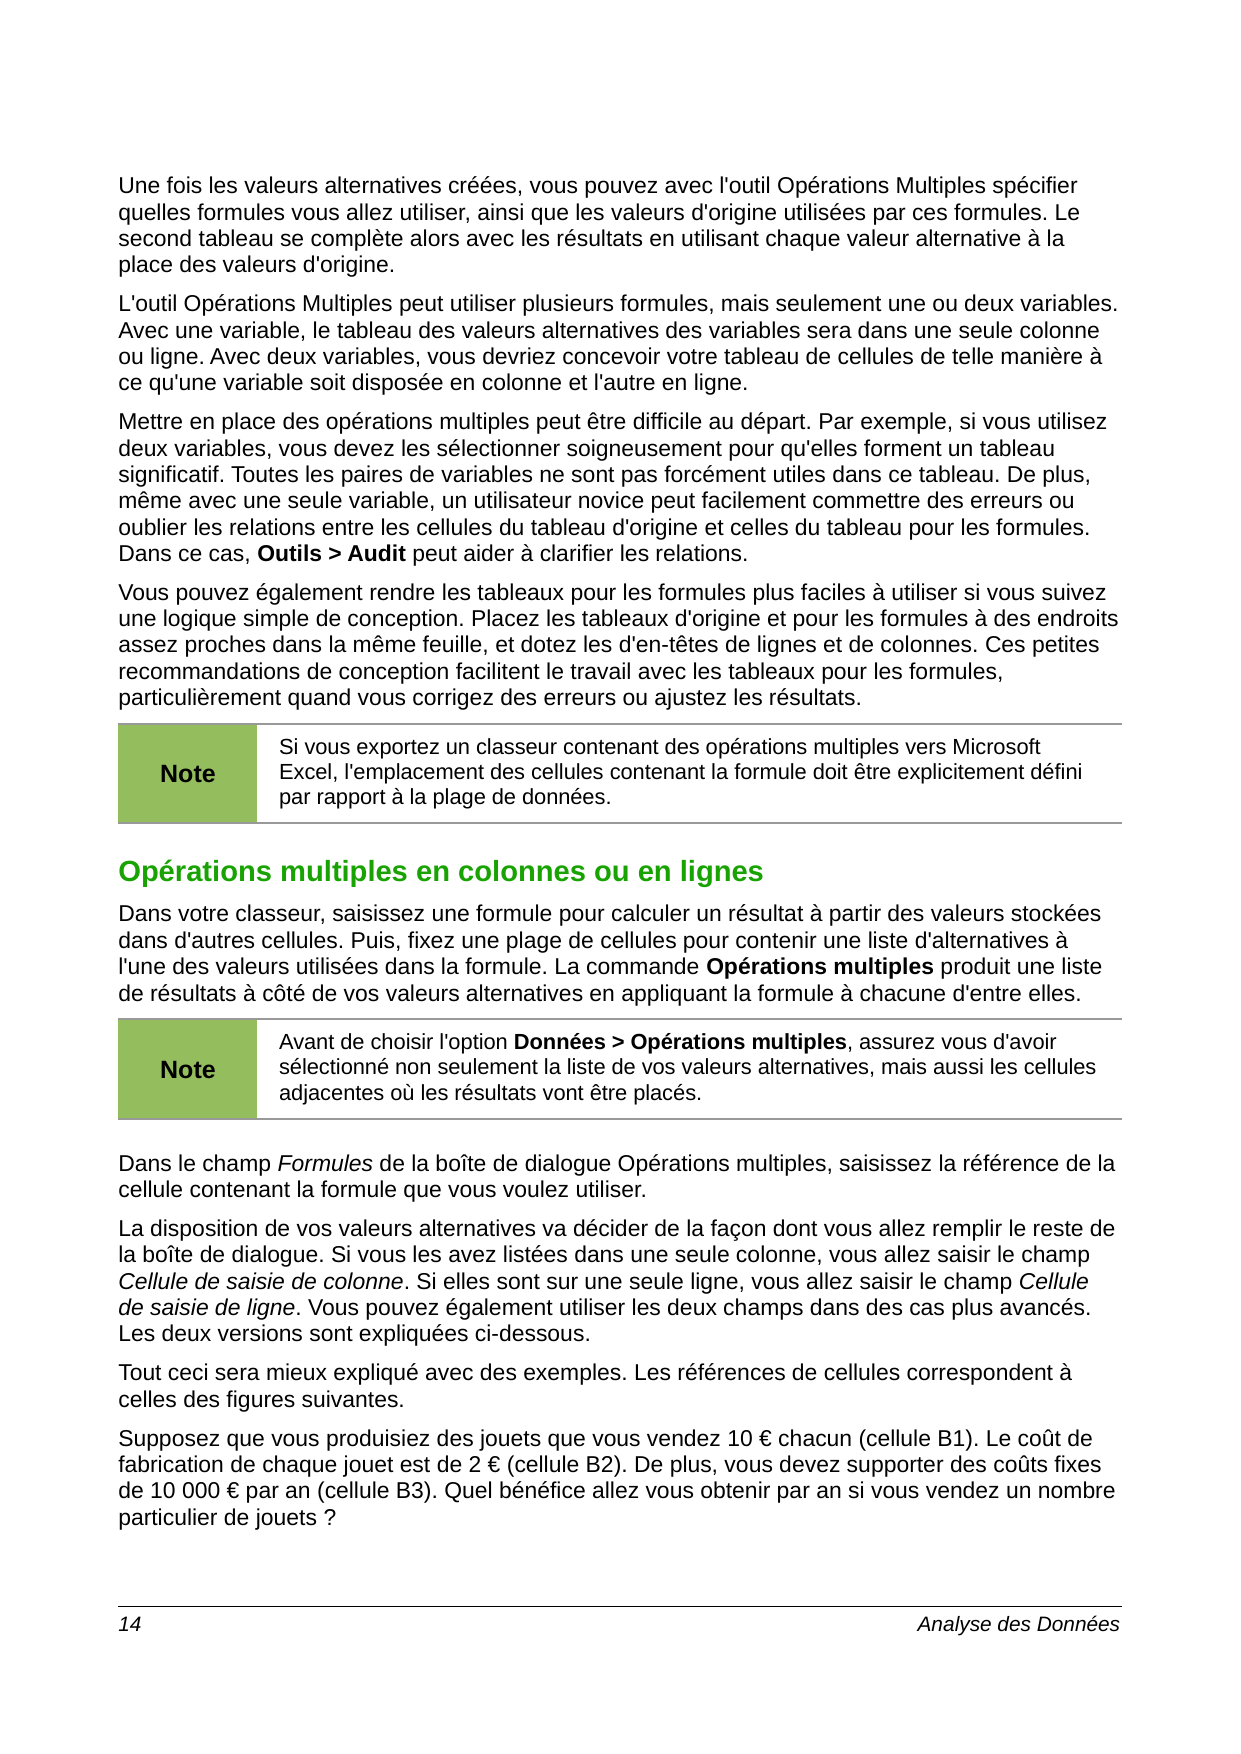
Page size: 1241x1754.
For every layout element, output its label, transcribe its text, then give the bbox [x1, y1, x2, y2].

table_header Si vous exportez un classeur contenant des opérations multiples vers Microsoft Excel, l'emplacement des cellules contenant la formule doit être explicitement défini par rapport à la plage de données. [258, 725, 1122, 822]
text Dans le champ Formules de la boîte de dialogue Opérations multiples, saisissez la référence de la cellule contenant la formule que vous voulez utiliser. [118, 1150, 1122, 1202]
text Une fois les valeurs alternatives créées, vous pouvez avec l'outil Opérations Multiples spécifier quelles formules vous allez utiliser, ainsi que les valeurs d'origine utilisées par ces formules. Le second tableau se complète alors avec les résultats en utilisant chaque valeur alternative à la place des valeurs d'origine. [118, 172, 1122, 278]
table_header Note [118, 725, 257, 822]
text Supposez que vous produisiez des jouets que vous vendez 10 € chacun (cellule B1). Le coût de fabrication de chaque jouet est de 2 € (cellule B2). De plus, vous devez supporter des coûts fixes de 10 000 € par an (cellule B3). Quel bénéfice allez vous obtenir par an si vous vendez un nombre particulier de jouets ? [118, 1424, 1122, 1530]
text Vous pouvez également rendre les tableaux pour les formules plus faciles à utiliser si vous suivez une logique simple de conception. Placez les tableaux d'origine et pour les formules à des endroits assez proches dans la même feuille, et dotez les d'en-têtes de lignes et de colonnes. Ces petites recommandations de conception facilitent le travail avec les tableaux pour les formules, particulièrement quand vous corrigez des erreurs ou ajustez les résultats. [118, 579, 1122, 711]
text La disposition de vos valeurs alternatives va décider de la façon dont vous allez remplir le reste de la boîte de dialogue. Si vous les avez listées dans une seule colonne, vous allez saisir le champ Cellule de saisie de colonne. Si elles sont sur une seule ligne, vous allez saisir le champ Cellule de saisie de ligne. Vous pouvez également utiliser les deux champs dans des cas plus avancés. Les deux versions sont expliquées ci-dessous. [118, 1215, 1122, 1347]
table_header Note [118, 1020, 257, 1118]
text Dans votre classeur, saisissez une formule pour calculer un résultat à partir des valeurs stockées dans d'autres cellules. Puis, fixez une plage de cellules pour contenir une liste d'alternatives à l'une des valeurs utilisées dans la formule. La commande Opérations multiples produit une liste de résultats à côté de vos valeurs alternatives en appliquant la formule à chacune d'entre elles. [118, 900, 1122, 1006]
table_header Avant de choisir l'option Données > Opérations multiples, assurez vous d'avoir sélectionné non seulement la liste de vos valeurs alternatives, mais aussi les cellules adjacentes où les résultats vont être placés. [258, 1020, 1122, 1118]
text L'outil Opérations Multiples peut utiliser plusieurs formules, mais seulement une ou deux variables. Avec une variable, le tableau des valeurs alternatives des variables sera dans une seule colonne ou ligne. Avec deux variables, vous devriez concevoir votre tableau de cellules de telle manière à ce qu'une variable soit disposée en colonne et l'autre en ligne. [118, 290, 1122, 396]
text Mettre en place des opérations multiples peut être difficile au départ. Par exemple, si vous utilisez deux variables, vous devez les sélectionner soigneusement pour qu'elles forment un tableau significatif. Toutes les paires de variables ne sont pas forcément utiles dans ce tableau. De plus, même avec une seule variable, un utilisateur novice peut facilement commettre des erreurs ou oublier les relations entre les cellules du tableau d'origine et celles du tableau pour les formules. Dans ce cas, Outils > Audit peut aider à clarifier les relations. [118, 408, 1122, 566]
text Tout ceci sera mieux expliqué avec des exemples. Les références de cellules correspondent à celles des figures suivantes. [118, 1359, 1122, 1412]
subtitle Opérations multiples en colonnes ou en lignes [118, 854, 1122, 888]
